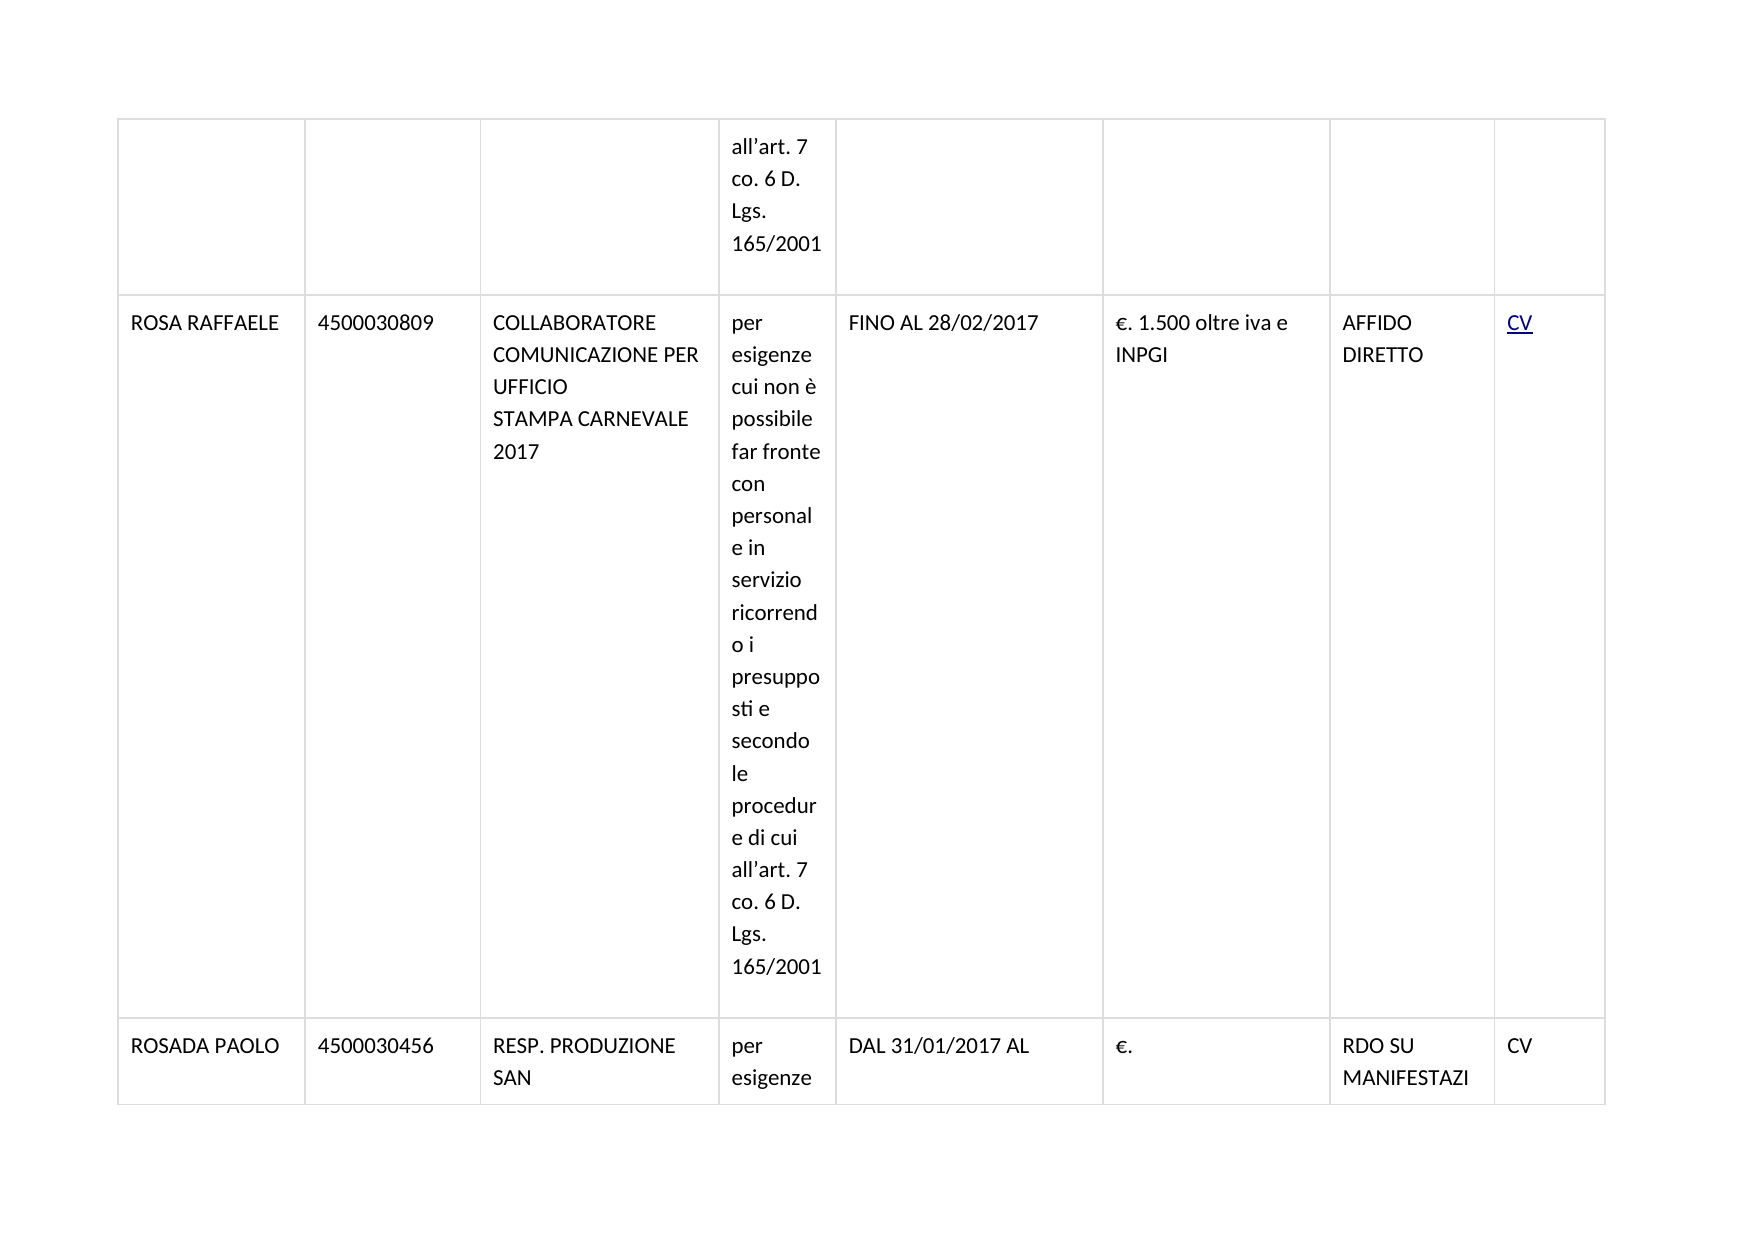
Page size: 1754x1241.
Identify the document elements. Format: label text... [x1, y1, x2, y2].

table_cell €. [1104, 1019, 1329, 1104]
table_cell [306, 120, 480, 294]
table_cell ROSADA PAOLO [119, 1019, 304, 1104]
table_cell ROSA RAFFAELE [119, 296, 304, 1017]
table_cell RDO SU MANIFESTAZI [1331, 1019, 1494, 1104]
table_cell [1331, 120, 1494, 294]
table_cell CV [1495, 1019, 1604, 1104]
table_cell [837, 120, 1102, 294]
table_cell RESP. PRODUZIONE SAN [481, 1019, 718, 1104]
table_cell FINO AL 28/02/2017 [837, 296, 1102, 1017]
table_cell [119, 120, 304, 294]
table_cell 4500030809 [306, 296, 480, 1017]
table_cell CV [1495, 296, 1604, 1017]
table_cell all’art. 7 co. 6 D. Lgs. 165/2001 [720, 120, 835, 294]
table_cell [1495, 120, 1604, 294]
table_cell [481, 120, 718, 294]
table_cell per esigenze [720, 1019, 835, 1104]
table_cell per esigenze cui non è possibile far fronte con personale in servizio ricorrendo i presupposti e secondo le procedure di cui all’art. 7 co. 6 D. Lgs. 165/2001 [720, 296, 835, 1017]
table_cell COLLABORATORE COMUNICAZIONE PER UFFICIO STAMPA CARNEVALE 2017 [481, 296, 718, 1017]
table_cell AFFIDO DIRETTO [1331, 296, 1494, 1017]
table_cell 4500030456 [306, 1019, 480, 1104]
table_cell €. 1.500 oltre iva e INPGI [1104, 296, 1329, 1017]
table_cell [1104, 120, 1329, 294]
table_cell DAL 31/01/2017 AL [837, 1019, 1102, 1104]
